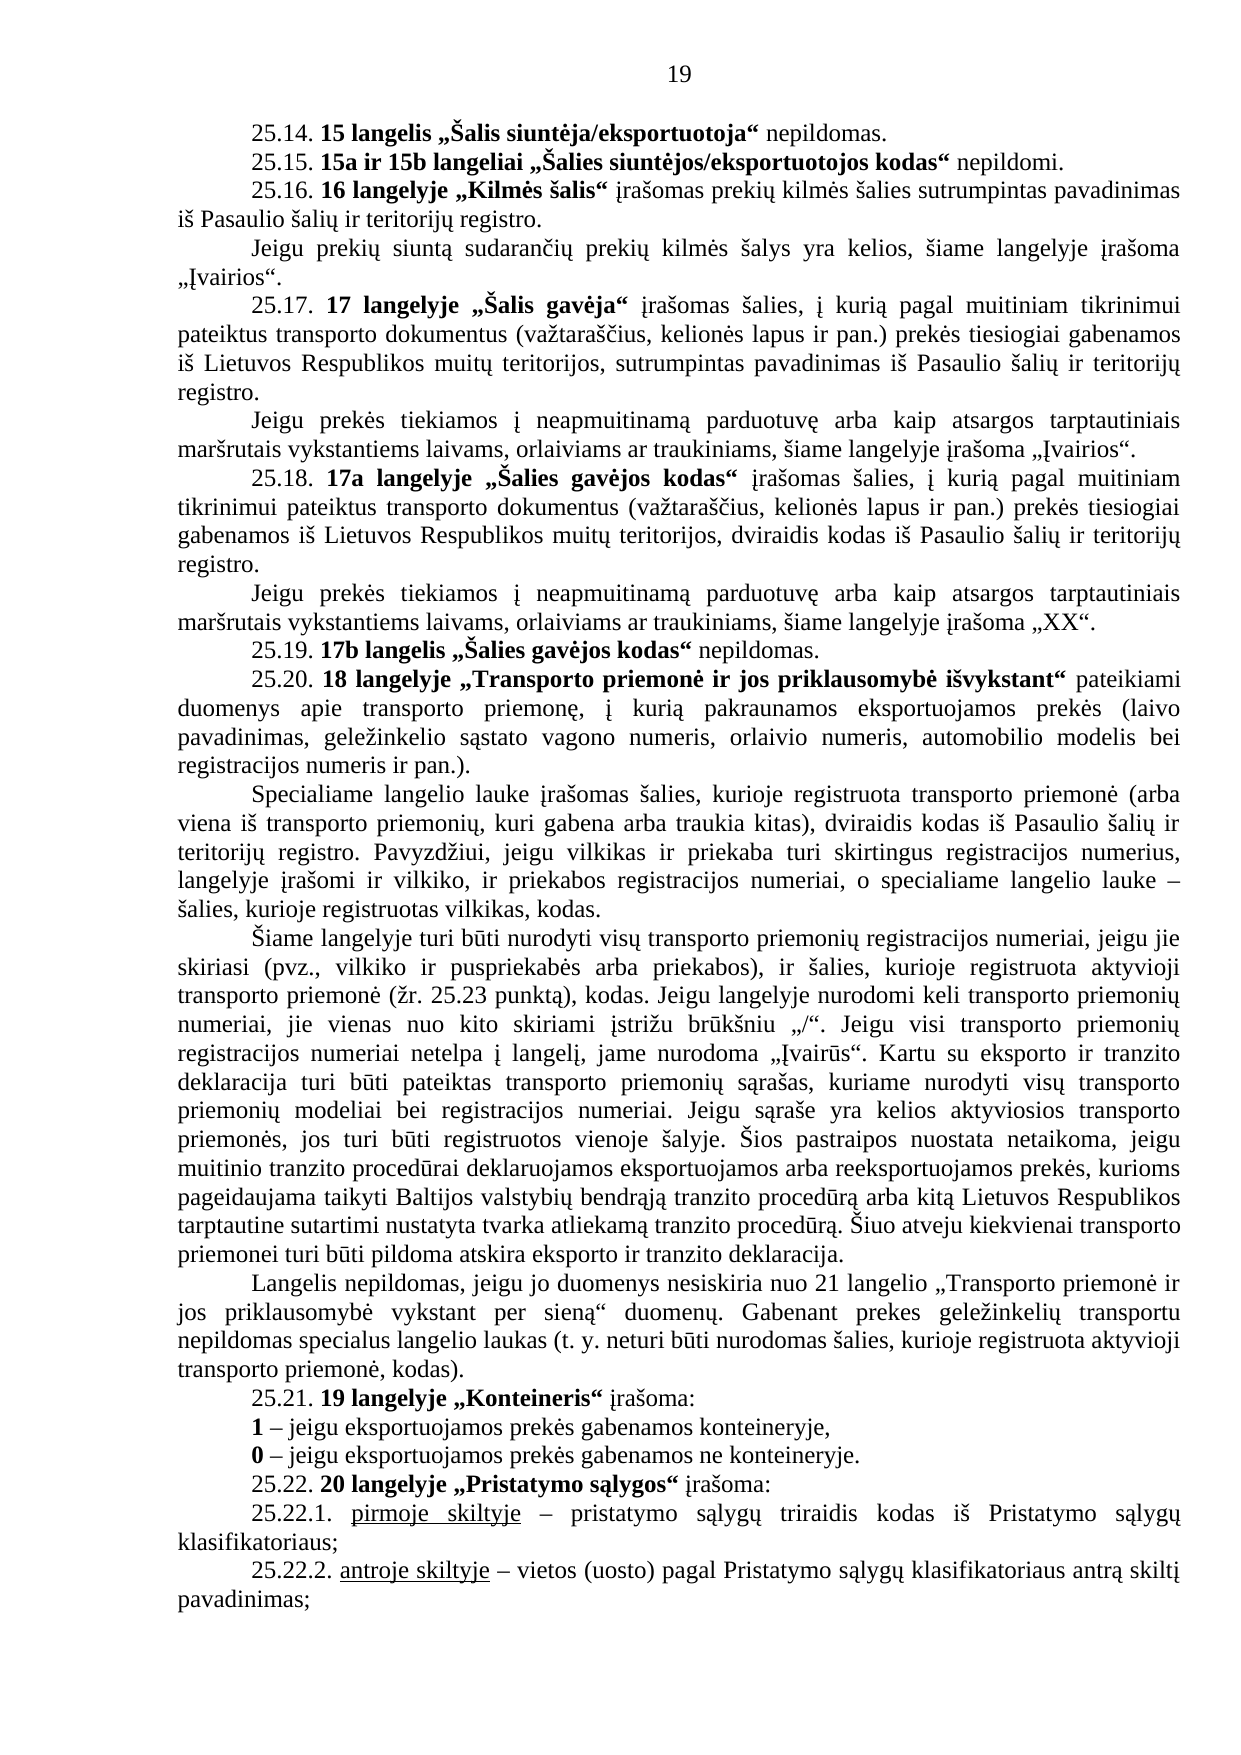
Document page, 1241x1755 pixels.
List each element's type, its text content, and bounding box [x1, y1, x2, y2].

text Jeigu prekės tiekiamos į neapmuitinamą parduotuvę arba kaip atsargos tarptautiniais maršrutais vykstantiems laivams, orlaiviams ar traukiniams, šiame langelyje įrašoma „XX“. [177, 578, 1181, 636]
text Jeigu prekės tiekiamos į neapmuitinamą parduotuvę arba kaip atsargos tarptautiniais maršrutais vykstantiems laivams, orlaiviams ar traukiniams, šiame langelyje įrašoma „Įvairios“. [177, 406, 1181, 463]
text 25.18. 17a langelyje „Šalies gavėjos kodas“ įrašomas šalies, į kurią pagal muitiniam tikrinimui pateiktus transporto dokumentus (važtaraščius, kelionės lapus ir pan.) prekės tiesiogiai gabenamos iš Lietuvos Respublikos muitų teritorijos, dviraidis kodas iš Pasaulio šalių ir teritorijų registro. [177, 463, 1181, 578]
text 25.19. 17b langelis „Šalies gavėjos kodas“ nepildomas. [177, 636, 1181, 664]
text 25.22. 20 langelyje „Pristatymo sąlygos“ įrašoma: [177, 1469, 1181, 1498]
text Jeigu prekių siuntą sudarančių prekių kilmės šalys yra kelios, šiame langelyje įrašoma „Įvairios“. [177, 233, 1181, 291]
text Šiame langelyje turi būti nurodyti visų transporto priemonių registracijos numeriai, jeigu jie skiriasi (pvz., vilkiko ir puspriekabės arba priekabos), ir šalies, kurioje registruota aktyvioji transporto priemonė (žr. 25.23 punktą), kodas. Jeigu langelyje nurodomi keli transporto priemonių numeriai, jie vienas nuo kito skiriami įstrižu brūkšniu „/“. Jeigu visi transporto priemonių registracijos numeriai netelpa į langelį, jame nurodoma „Įvairūs“. Kartu su eksporto ir tranzito deklaracija turi būti pateiktas transporto priemonių sąrašas, kuriame nurodyti visų transporto priemonių modeliai bei registracijos numeriai. Jeigu sąraše yra kelios aktyviosios transporto priemonės, jos turi būti registruotos vienoje šalyje. Šios pastraipos nuostata netaikoma, jeigu muitinio tranzito procedūrai deklaruojamos eksportuojamos arba reeksportuojamos prekės, kurioms pageidaujama taikyti Baltijos valstybių bendrąją tranzito procedūrą arba kitą Lietuvos Respublikos tarptautine sutartimi nustatyta tvarka atliekamą tranzito procedūrą. Šiuo atveju kiekvienai transporto priemonei turi būti pildoma atskira eksporto ir tranzito deklaracija. [177, 923, 1181, 1268]
text 1 – jeigu eksportuojamos prekės gabenamos konteineryje, [177, 1412, 1181, 1441]
text 25.22.2. antroje skiltyje – vietos (uosto) pagal Pristatymo sąlygų klasifikatoriaus antrą skiltį pavadinimas; [177, 1556, 1181, 1613]
text 0 – jeigu eksportuojamos prekės gabenamos ne konteineryje. [177, 1441, 1181, 1469]
text 25.22.1. pirmoje skiltyje – pristatymo sąlygų triraidis kodas iš Pristatymo sąlygų klasifikatoriaus; [177, 1498, 1181, 1556]
text Specialiame langelio lauke įrašomas šalies, kurioje registruota transporto priemonė (arba viena iš transporto priemonių, kuri gabena arba traukia kitas), dviraidis kodas iš Pasaulio šalių ir teritorijų registro. Pavyzdžiui, jeigu vilkikas ir priekaba turi skirtingus registracijos numerius, langelyje įrašomi ir vilkiko, ir priekabos registracijos numeriai, o specialiame langelio lauke – šalies, kurioje registruotas vilkikas, kodas. [177, 779, 1181, 923]
text 25.15. 15a ir 15b langeliai „Šalies siuntėjos/eksportuotojos kodas“ nepildomi. [177, 147, 1181, 176]
text 25.17. 17 langelyje „Šalis gavėja“ įrašomas šalies, į kurią pagal muitiniam tikrinimui pateiktus transporto dokumentus (važtaraščius, kelionės lapus ir pan.) prekės tiesiogiai gabenamos iš Lietuvos Respublikos muitų teritorijos, sutrumpintas pavadinimas iš Pasaulio šalių ir teritorijų registro. [177, 291, 1181, 406]
text 25.14. 15 langelis „Šalis siuntėja/eksportuotoja“ nepildomas. [177, 118, 1181, 147]
text 25.16. 16 langelyje „Kilmės šalis“ įrašomas prekių kilmės šalies sutrumpintas pavadinimas iš Pasaulio šalių ir teritorijų registro. [177, 176, 1181, 233]
text Langelis nepildomas, jeigu jo duomenys nesiskiria nuo 21 langelio „Transporto priemonė ir jos priklausomybė vykstant per sieną“ duomenų. Gabenant prekes geležinkelių transportu nepildomas specialus langelio laukas (t. y. neturi būti nurodomas šalies, kurioje registruota aktyvioji transporto priemonė, kodas). [177, 1268, 1181, 1383]
text 25.20. 18 langelyje „Transporto priemonė ir jos priklausomybė išvykstant“ pateikiami duomenys apie transporto priemonę, į kurią pakraunamos eksportuojamos prekės (laivo pavadinimas, geležinkelio sąstato vagono numeris, orlaivio numeris, automobilio modelis bei registracijos numeris ir pan.). [177, 664, 1181, 779]
text 25.21. 19 langelyje „Konteineris“ įrašoma: [177, 1383, 1181, 1412]
